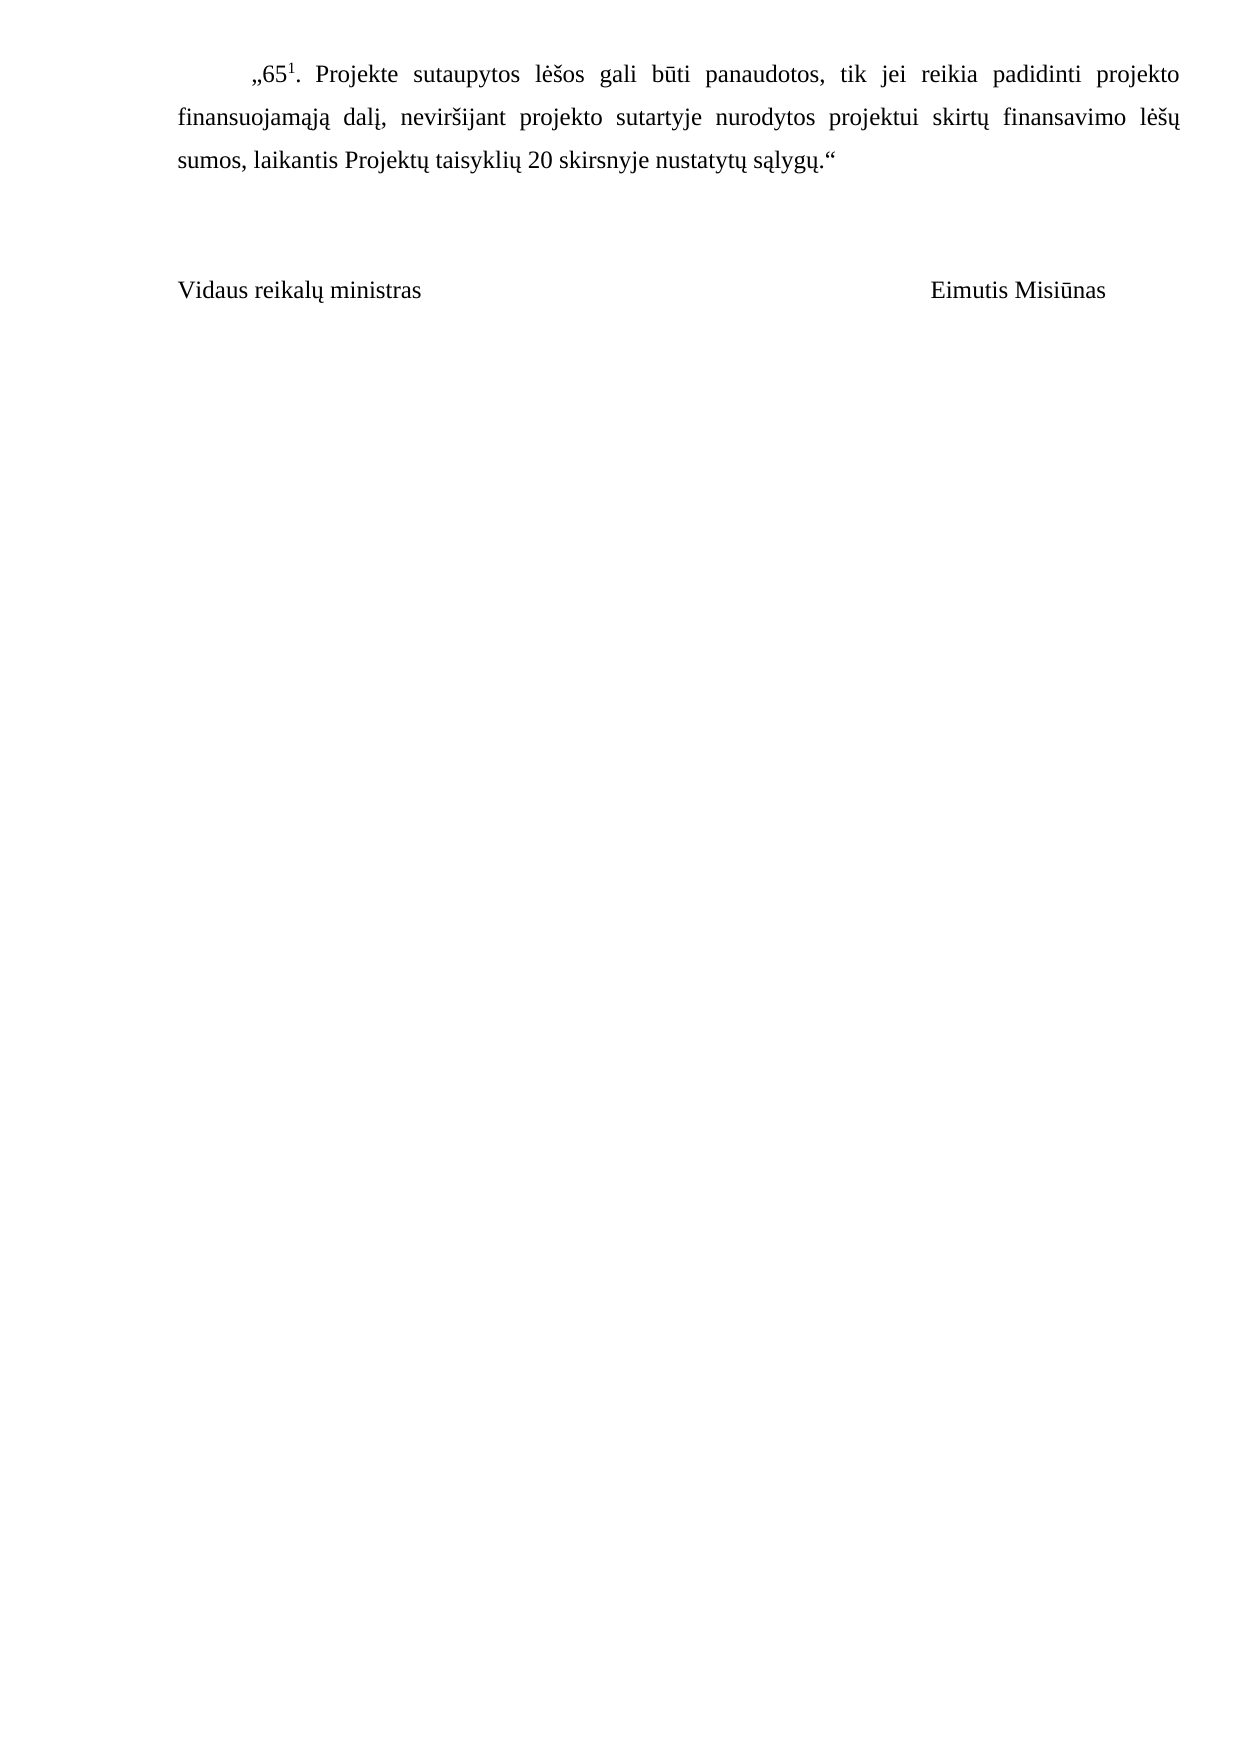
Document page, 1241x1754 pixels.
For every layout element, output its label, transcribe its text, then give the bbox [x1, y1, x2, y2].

text Vidaus reikalų ministras Eimutis Misiūnas [177, 275, 1181, 304]
text „651. Projekte sutaupytos lėšos gali būti panaudotos, tik jei reikia padidinti projekto finansuojamąją dalį, neviršijant projekto sutartyje nurodytos projektui skirtų finansavimo lėšų sumos, laikantis Projektų taisyklių 20 skirsnyje nustatytų sąlygų.“ [177, 59, 1181, 174]
